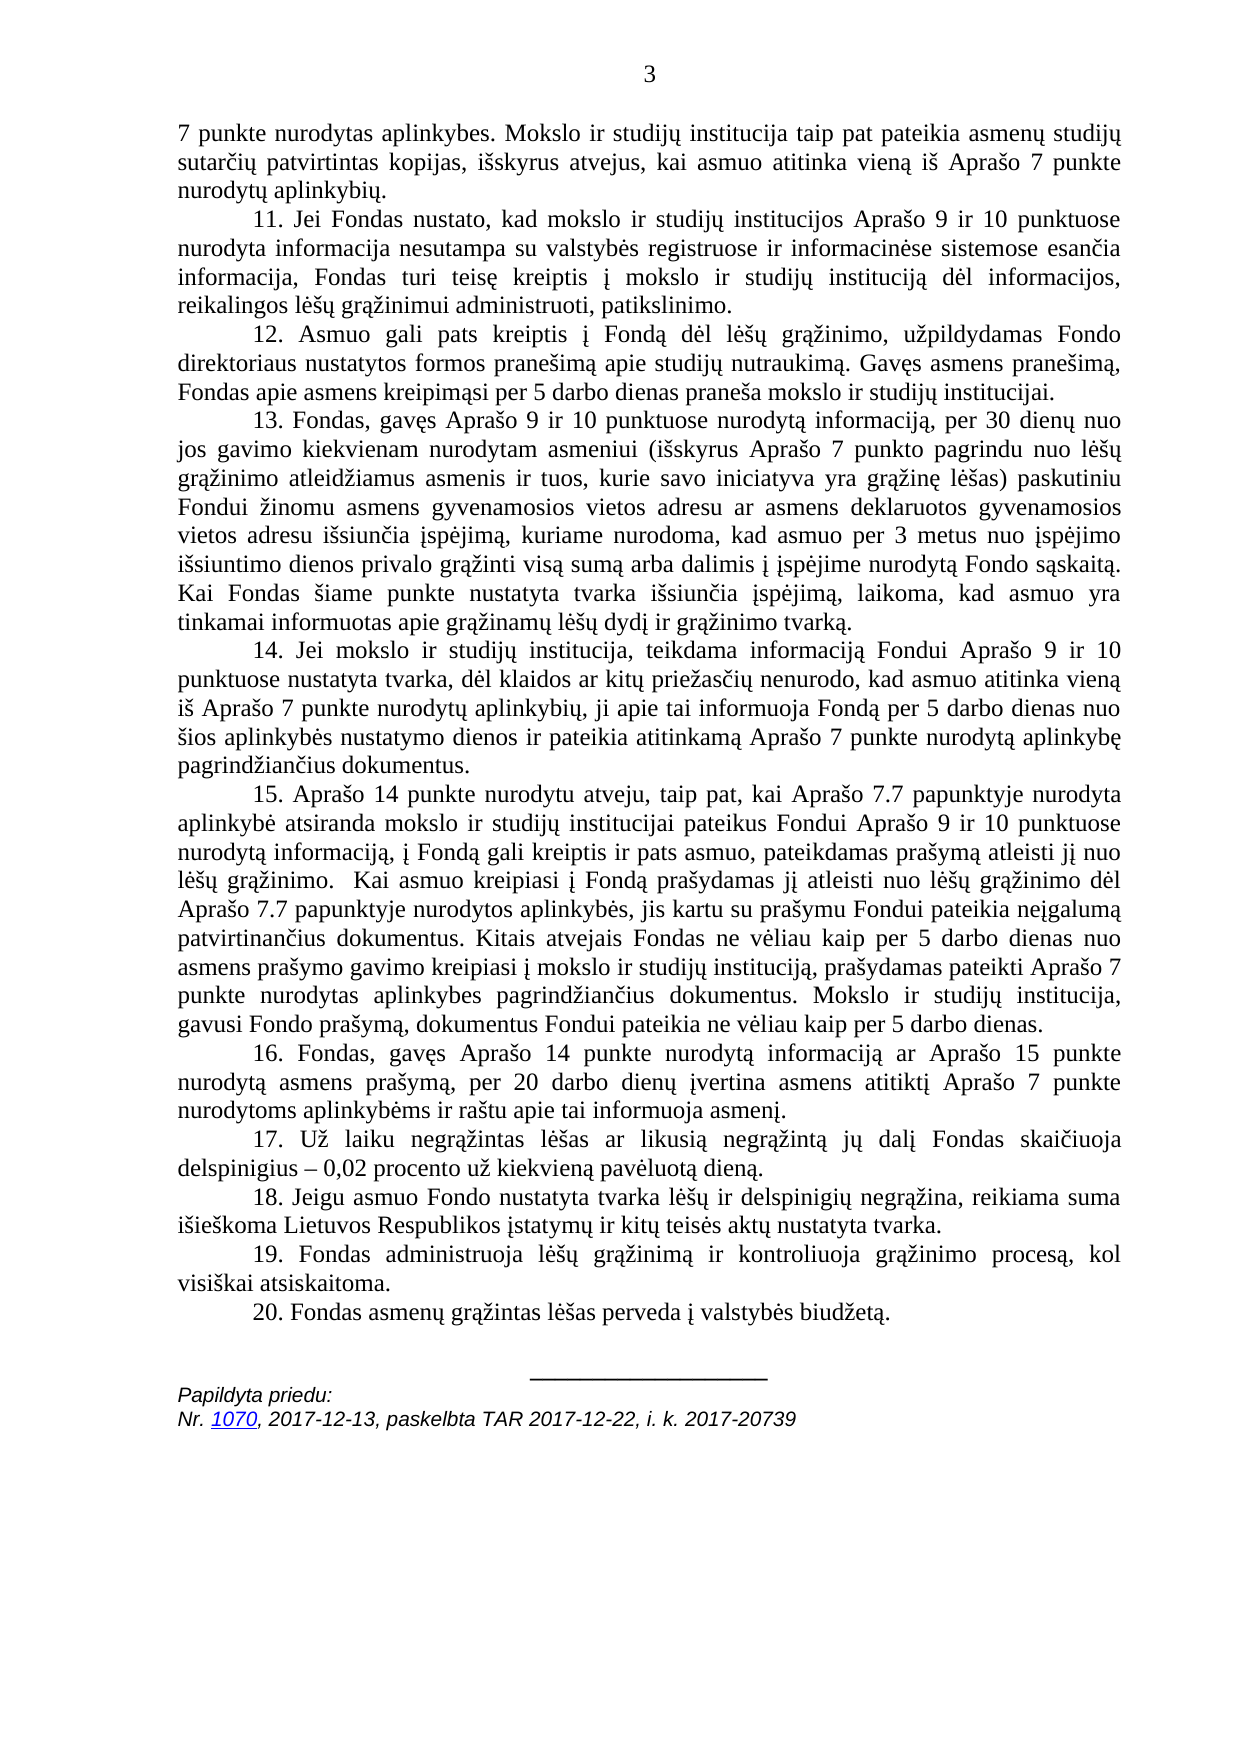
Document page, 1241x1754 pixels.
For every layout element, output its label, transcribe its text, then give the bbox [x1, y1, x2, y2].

text Papildyta priedu: [177, 1383, 1122, 1407]
text 14. Jei mokslo ir studijų institucija, teikdama informaciją Fondui Aprašo 9 ir 10 punktuose nustatyta tvarka, dėl klaidos ar kitų priežasčių nenurodo, kad asmuo atitinka vieną iš Aprašo 7 punkte nurodytų aplinkybių, ji apie tai informuoja Fondą per 5 darbo dienas nuo šios aplinkybės nustatymo dienos ir pateikia atitinkamą Aprašo 7 punkte nurodytą aplinkybę pagrindžiančius dokumentus. [177, 636, 1122, 779]
text 17. Už laiku negrąžintas lėšas ar likusią negrąžintą jų dalį Fondas skaičiuoja delspinigius – 0,02 procento už kiekvieną pavėluotą dieną. [177, 1124, 1122, 1182]
text ___________________ [489, 1354, 808, 1383]
text 16. Fondas, gavęs Aprašo 14 punkte nurodytą informaciją ar Aprašo 15 punkte nurodytą asmens prašymą, per 20 darbo dienų įvertina asmens atitiktį Aprašo 7 punkte nurodytoms aplinkybėms ir raštu apie tai informuoja asmenį. [177, 1038, 1122, 1124]
text Nr. 1070, 2017-12-13, paskelbta TAR 2017-12-22, i. k. 2017-20739 [177, 1407, 1122, 1431]
text 11. Jei Fondas nustato, kad mokslo ir studijų institucijos Aprašo 9 ir 10 punktuose nurodyta informacija nesutampa su valstybės registruose ir informacinėse sistemose esančia informacija, Fondas turi teisę kreiptis į mokslo ir studijų instituciją dėl informacijos, reikalingos lėšų grąžinimui administruoti, patikslinimo. [177, 204, 1122, 319]
text 19. Fondas administruoja lėšų grąžinimą ir kontroliuoja grąžinimo procesą, kol visiškai atsiskaitoma. [177, 1239, 1122, 1297]
text 7 punkte nurodytas aplinkybes. Mokslo ir studijų institucija taip pat pateikia asmenų studijų sutarčių patvirtintas kopijas, išskyrus atvejus, kai asmuo atitinka vieną iš Aprašo 7 punkte nurodytų aplinkybių. [177, 118, 1122, 204]
text 13. Fondas, gavęs Aprašo 9 ir 10 punktuose nurodytą informaciją, per 30 dienų nuo jos gavimo kiekvienam nurodytam asmeniui (išskyrus Aprašo 7 punkto pagrindu nuo lėšų grąžinimo atleidžiamus asmenis ir tuos, kurie savo iniciatyva yra grąžinę lėšas) paskutiniu Fondui žinomu asmens gyvenamosios vietos adresu ar asmens deklaruotos gyvenamosios vietos adresu išsiunčia įspėjimą, kuriame nurodoma, kad asmuo per 3 metus nuo įspėjimo išsiuntimo dienos privalo grąžinti visą sumą arba dalimis į įspėjime nurodytą Fondo sąskaitą. Kai Fondas šiame punkte nustatyta tvarka išsiunčia įspėjimą, laikoma, kad asmuo yra tinkamai informuotas apie grąžinamų lėšų dydį ir grąžinimo tvarką. [177, 406, 1122, 636]
text 12. Asmuo gali pats kreiptis į Fondą dėl lėšų grąžinimo, užpildydamas Fondo direktoriaus nustatytos formos pranešimą apie studijų nutraukimą. Gavęs asmens pranešimą, Fondas apie asmens kreipimąsi per 5 darbo dienas praneša mokslo ir studijų institucijai. [177, 319, 1122, 406]
text 15. Aprašo 14 punkte nurodytu atveju, taip pat, kai Aprašo 7.7 papunktyje nurodyta aplinkybė atsiranda mokslo ir studijų institucijai pateikus Fondui Aprašo 9 ir 10 punktuose nurodytą informaciją, į Fondą gali kreiptis ir pats asmuo, pateikdamas prašymą atleisti jį nuo lėšų grąžinimo. Kai asmuo kreipiasi į Fondą prašydamas jį atleisti nuo lėšų grąžinimo dėl Aprašo 7.7 papunktyje nurodytos aplinkybės, jis kartu su prašymu Fondui pateikia neįgalumą patvirtinančius dokumentus. Kitais atvejais Fondas ne vėliau kaip per 5 darbo dienas nuo asmens prašymo gavimo kreipiasi į mokslo ir studijų instituciją, prašydamas pateikti Aprašo 7 punkte nurodytas aplinkybes pagrindžiančius dokumentus. Mokslo ir studijų institucija, gavusi Fondo prašymą, dokumentus Fondui pateikia ne vėliau kaip per 5 darbo dienas. [177, 779, 1122, 1038]
text 18. Jeigu asmuo Fondo nustatyta tvarka lėšų ir delspinigių negrąžina, reikiama suma išieškoma Lietuvos Respublikos įstatymų ir kitų teisės aktų nustatyta tvarka. [177, 1182, 1122, 1239]
text 20. Fondas asmenų grąžintas lėšas perveda į valstybės biudžetą. [177, 1297, 1122, 1326]
